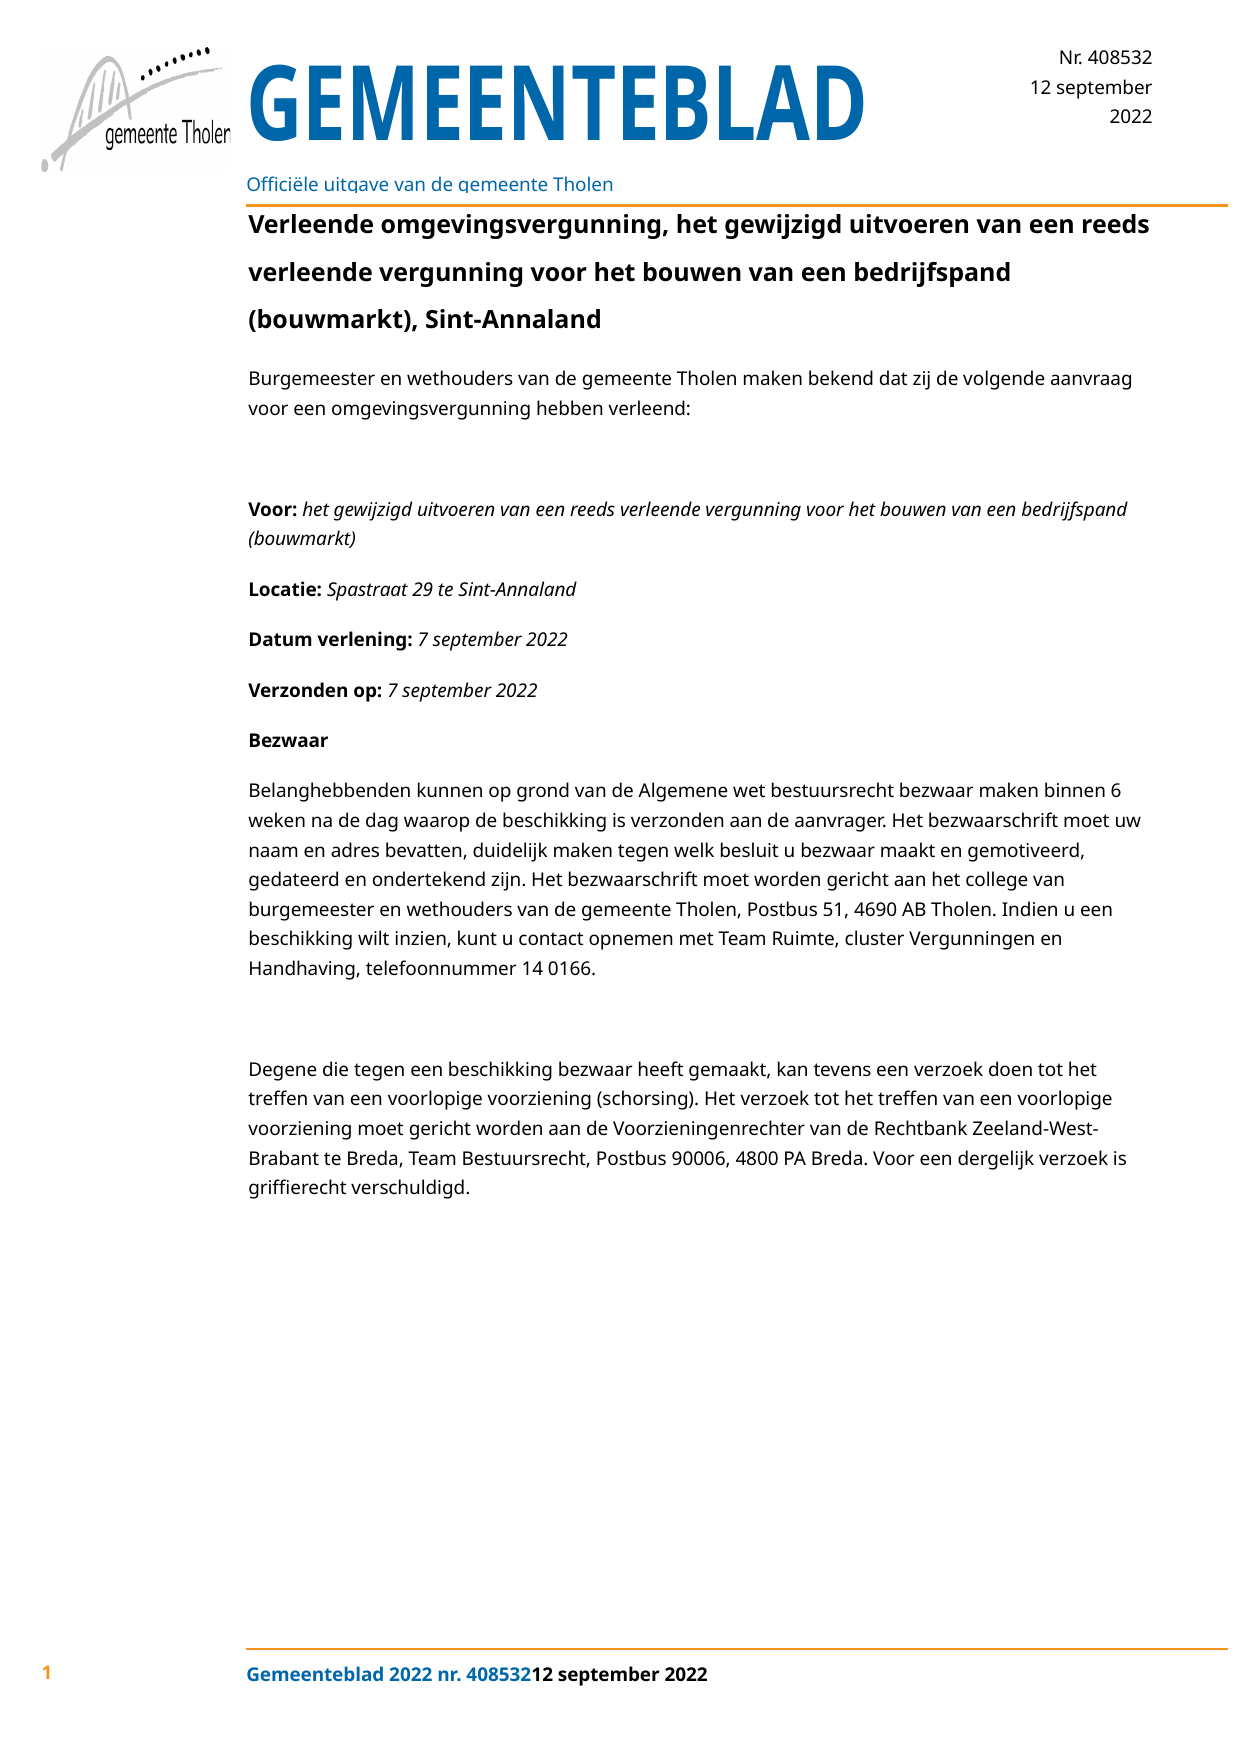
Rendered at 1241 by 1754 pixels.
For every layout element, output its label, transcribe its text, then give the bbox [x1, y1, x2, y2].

text Datum verlening: 7 september 2022 [248, 626, 1152, 652]
text Belanghebbenden kunnen op grond van de Algemene wet bestuursrecht bezwaar maken binnen 6 weken na de dag waarop de beschikking is verzonden aan de aanvrager. Het bezwaarschrift moet uw naam en adres bevatten, duidelijk maken tegen welk besluit u bezwaar maakt en gemotiveerd, gedateerd en ondertekend zijn. Het bezwaarschrift moet worden gericht aan het college van burgemeester en wethouders van de gemeente Tholen, Postbus 51, 4690 AB Tholen. Indien u een beschikking wilt inzien, kunt u contact opnemen met Team Ruimte, cluster Vergunningen en Handhaving, telefoonnummer 14 0166. [248, 778, 1152, 981]
text Degene die tegen een beschikking bezwaar heeft gemaakt, kan tevens een verzoek doen tot het treffen van een voorlopige voorziening (schorsing). Het verzoek tot het treffen van een voorlopige voorziening moet gericht worden aan de Voorzieningenrechter van de Rechtbank Zeeland-West-Brabant te Breda, Team Bestuursrecht, Postbus 90006, 4800 PA Breda. Voor een dergelijk verzoek is griffierecht verschuldigd. [248, 1056, 1152, 1200]
text Verzonden op: 7 september 2022 [248, 677, 1152, 702]
text Bezwaar [248, 727, 1152, 753]
picture [41, 47, 231, 172]
text Burgemeester en wethouders van de gemeente Tholen maken bekend dat zij de volgende aanvraag voor een omgevingsvergunning hebben verleend: [248, 366, 1152, 421]
text Verleende omgevingsvergunning, het gewijzigd uitvoeren van een reeds verleende vergunning voor het bouwen van een bedrijfspand (bouwmarkt), Sint-Annaland [248, 207, 1152, 336]
text Locatie: Spastraat 29 te Sint-Annaland [248, 576, 1152, 602]
text Voor: het gewijzigd uitvoeren van een reeds verleende vergunning voor het bouwen van een bedrijfspand (bouwmarkt) [248, 496, 1152, 551]
